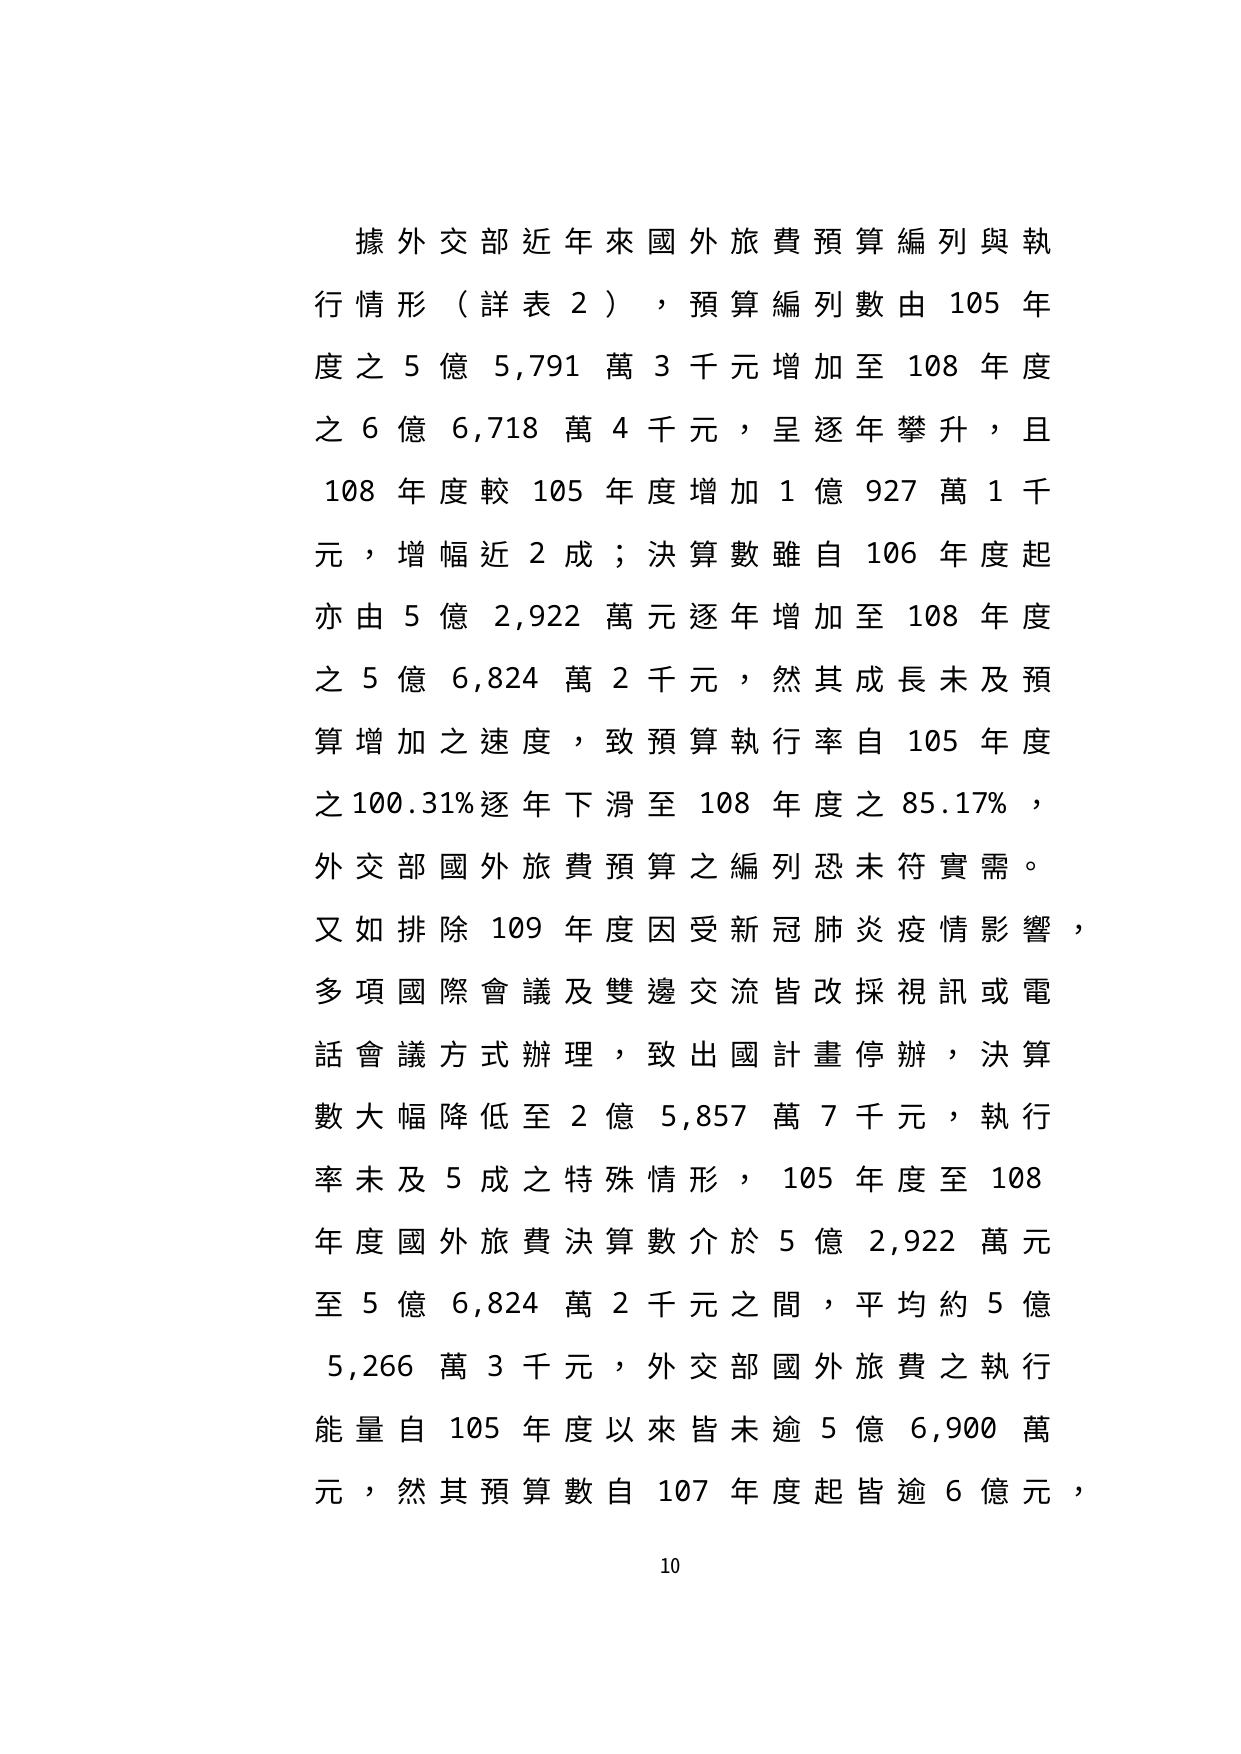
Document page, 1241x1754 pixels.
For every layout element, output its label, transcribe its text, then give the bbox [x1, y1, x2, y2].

text 據外交部近年來國外旅費預算編列與執行情形（詳表2），預算編列數由105年度之5億5,791萬3千元增加至108年度之6億6,718萬4千元，呈逐年攀升，且108年度較105年度增加1億927萬1千元，增幅近2成；決算數雖自106年度起亦由5億2,922萬元逐年增加至108年度之5億6,824萬2千元，然其成長未及預算增加之速度，致預算執行率自105年度之100.31%逐年下滑至108年度之85.17%，外交部國外旅費預算之編列恐未符實需。又如排除109年度因受新冠肺炎疫情影響，多項國際會議及雙邊交流皆改採視訊或電話會議方式辦理，致出國計畫停辦，決算數大幅降低至2億5,857萬7千元，執行率未及5成之特殊情形，105年度至108年度國外旅費決算數介於5億2,922萬元至5億6,824萬2千元之間，平均約5億5,266萬3千元，外交部國外旅費之執行能量自105年度以來皆未逾5億6,900萬元，然其預算數自107年度起皆逾6億元，111年度更編列6億5,929萬元，較105年度至108年度平均數增加逾1億元，亦較決算數最高之108年度增加9,104萬8千元，實有依執行能量檢討調整空間。 [271, 198, 1058, 1511]
